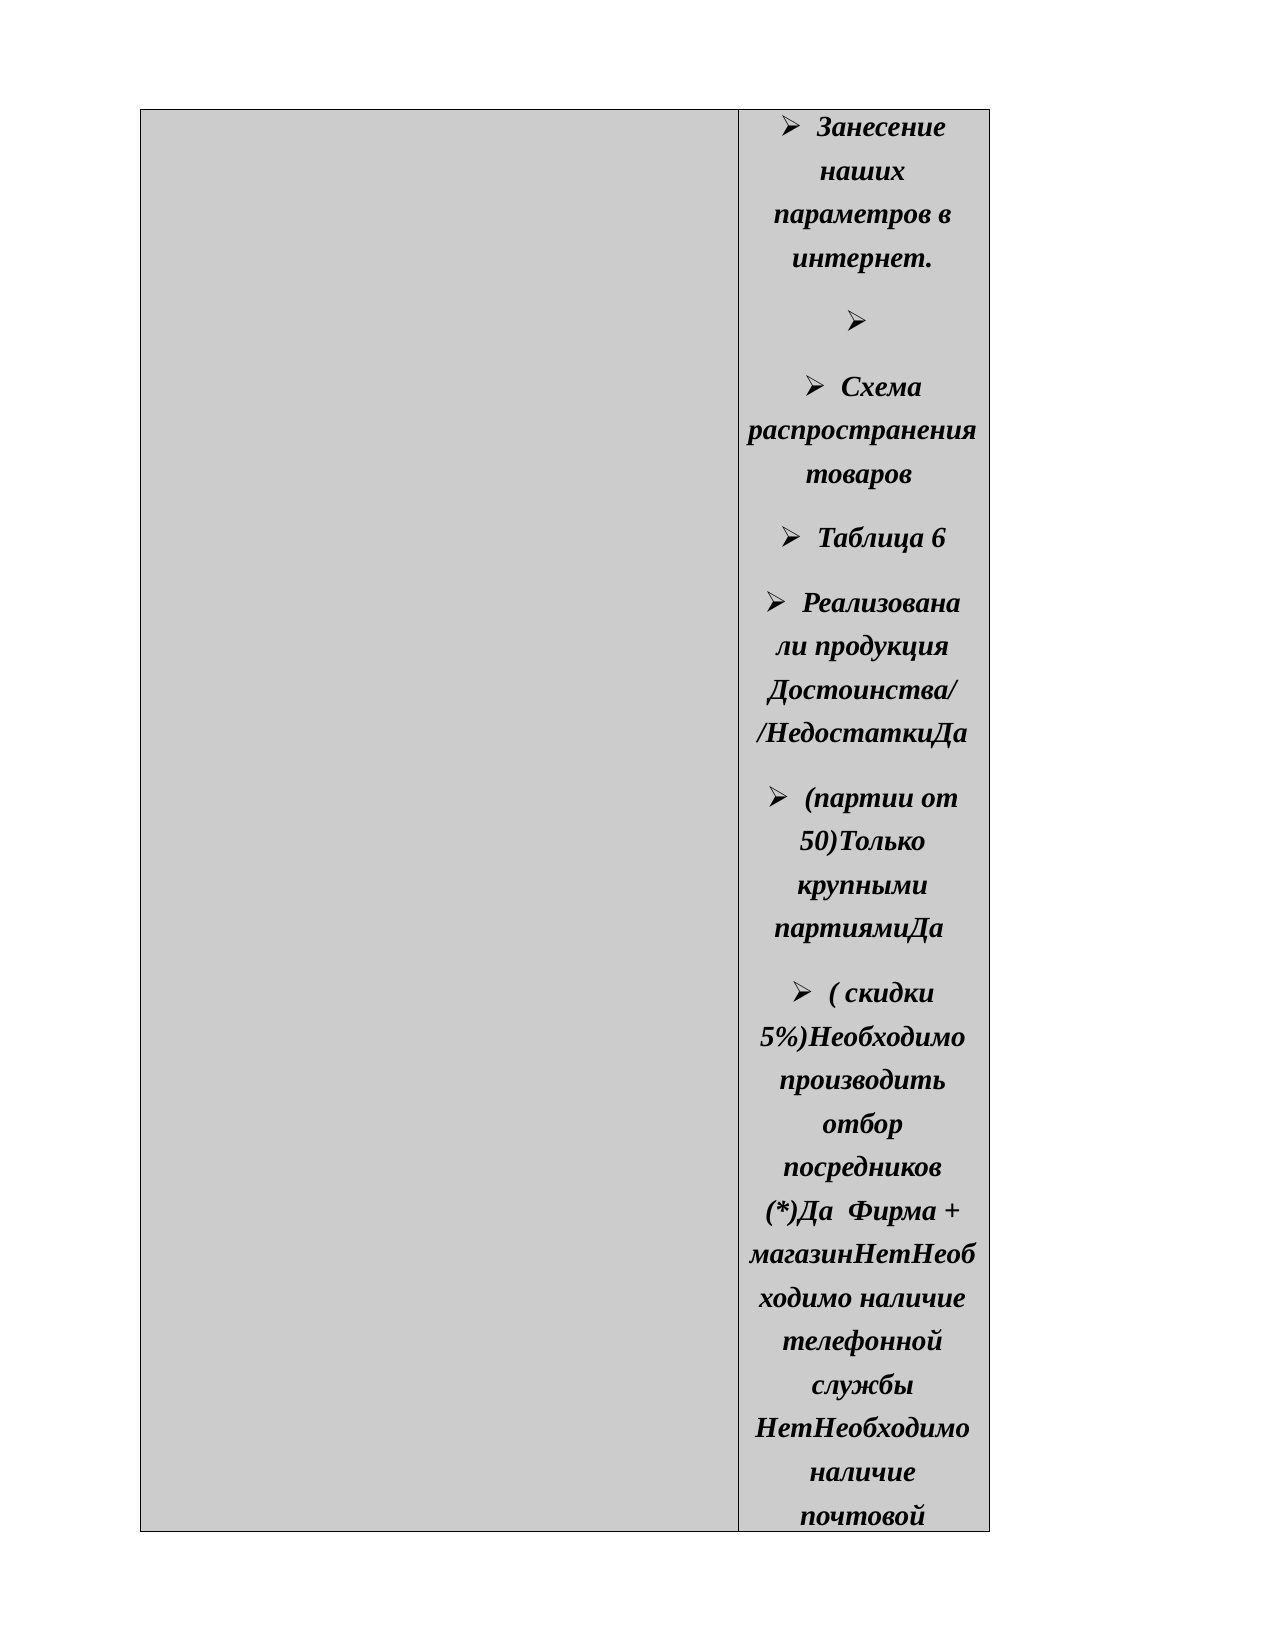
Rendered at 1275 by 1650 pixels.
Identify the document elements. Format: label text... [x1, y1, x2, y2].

table_header Среднее число покупателей во всех магазинах ( за 1998 год ) Средние темпы роста числа покупателей за 1998 годОбъем продаж за 1998 год (усреднен по имеющимся магазинам) Средние темпы роста объема продаж за 1998 годХарактеристикиДизайн.Прочность.Аэродинамичность.Износоустойчивость. Нагрузка на подшипник.Отечественные машиныЗарубежные машиныЦена Защищенность от мелких повреждений (царапин)Каналы сбыта Продукции 1)Со складов фирмы 2)Через посредников3)Через магазины6)Заказы по телефонам 4)Заказы по почте5)Продажа в автосервисе6)Индивидуальные заказы дизайна диска7)Заказы дизайна диска фирмами (партиями) Простые рискиУдаленность от транспортаРост цен на комплектующие Несвоевременные поставки комплектующих Несвоевременная подготовка ИТР и рабочих Увеличение конкурентов Недобросовестность Подрядчика Неустойчивость спросаСнижение цен конкурентами Увеличение производства у конкурентов Трудности с набором квалифицированной силыНеплатежеспособность заказчиков и потребителейНепредвиденные затраты в том числе из-за инфляцииРост налоговУгроза забастовкиНедостаточная зарплатаИзношенность оборудованияНестабильность качества сырья и материалов Отсутствие резерва мощности№12Наименование МатериалаСталь (марки 1245-76)Титановый сплав (марки 1873-67)Пластик (марки 1593-33)Итого всех затрат на материалы№ 1234567 8910111213 № 12 №12345№ 123 Показатели1 Предполагаемый объем производства (шт.)2 Предполагаемая доля на рынке (выраженная в %)3 Предполагаемая продажа (по цене 410|450 руб.) Годы1999Итого2000Итого2001 Год200020012002№ 12345 6 789Наименование Объем производства Полная себестоимость за единицу продуктаПрибыль с единицы Объем себестоимости Выручка Прибыль Чистая прибыльРентабельность ПродукцииРентабельность ПродажНорма прибыли Окупаемость проекта.123456781 2 3 4 5 6 7 [141, 110, 738, 1531]
